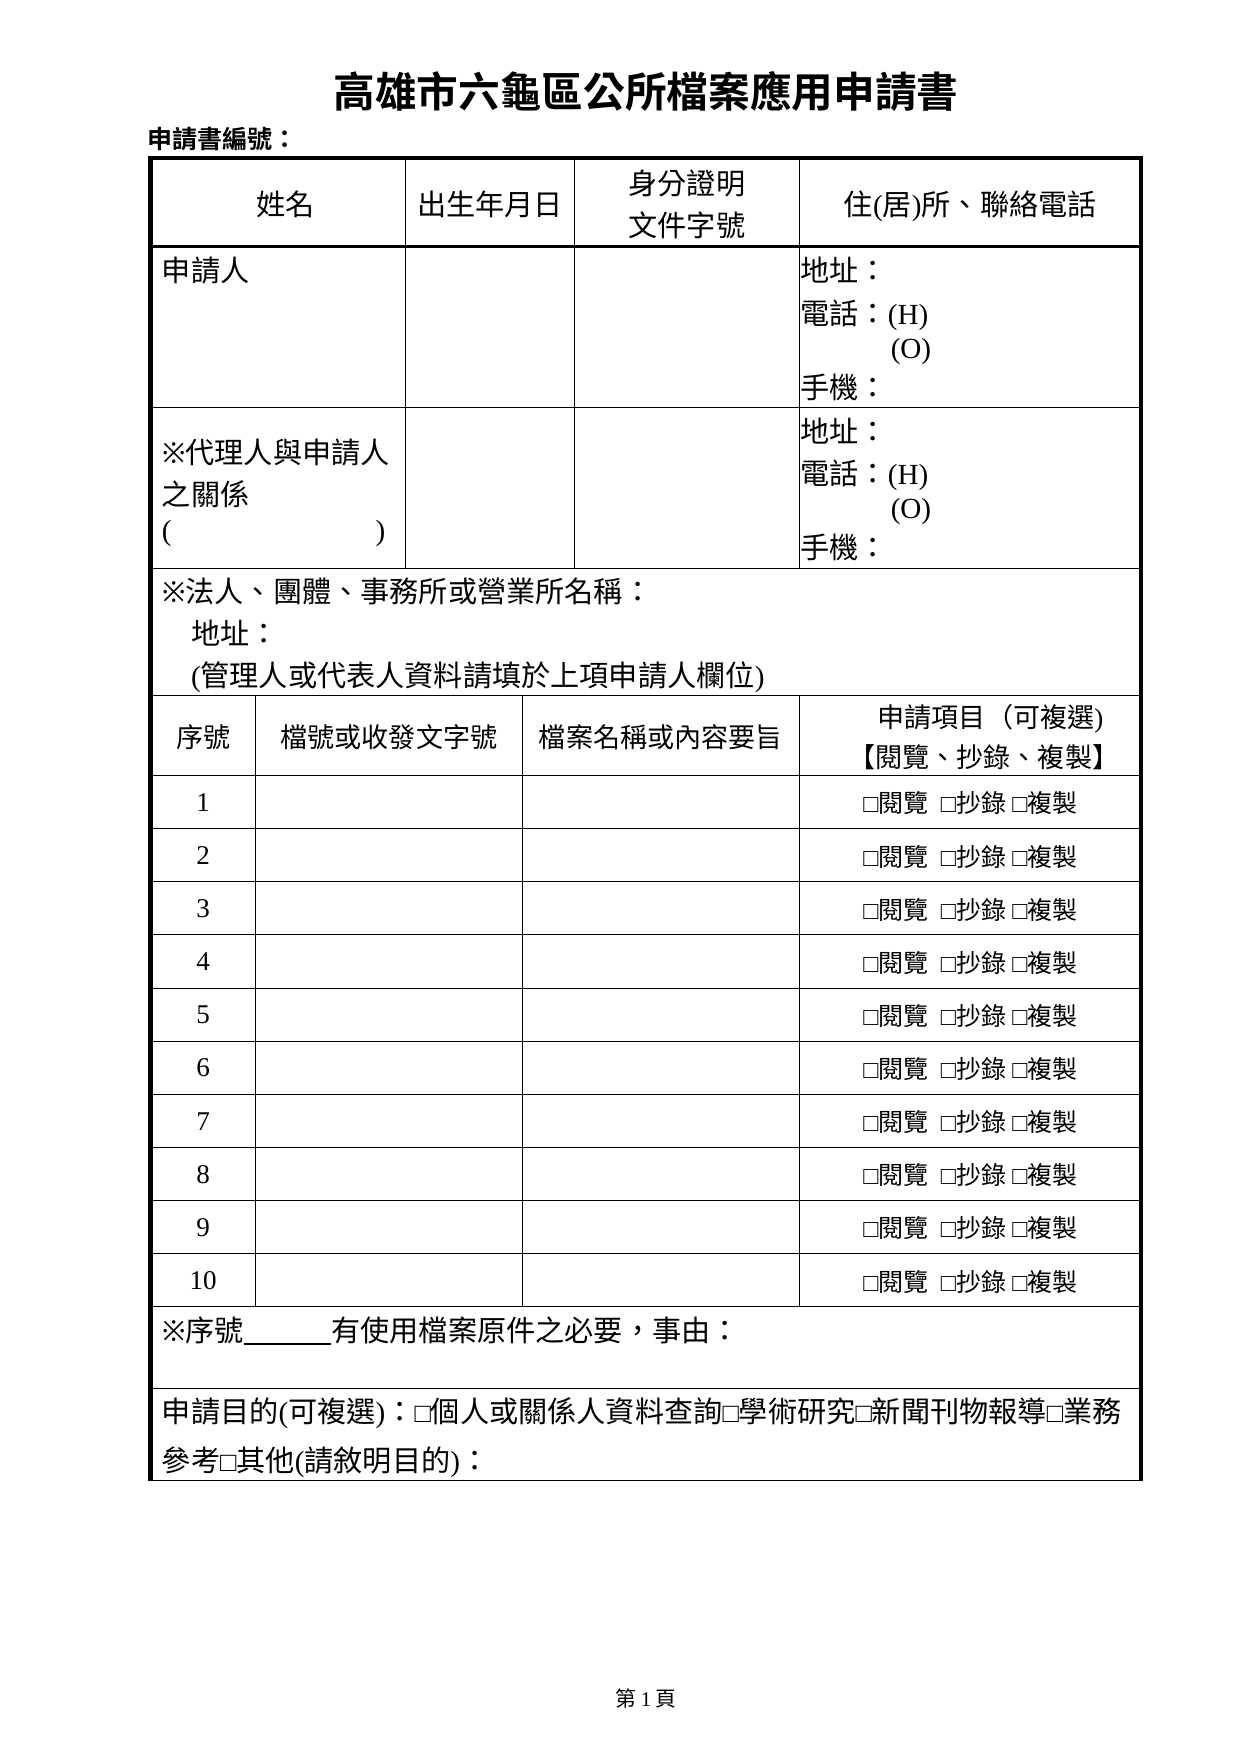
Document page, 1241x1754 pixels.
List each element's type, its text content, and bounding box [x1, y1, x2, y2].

table_cell □閱覽 □抄錄 □複製 [800, 1042, 1139, 1094]
table_cell [256, 776, 522, 828]
table_cell 1 [153, 776, 255, 828]
table_cell [256, 1148, 522, 1200]
table_cell [523, 1254, 799, 1306]
table_cell 7 [153, 1095, 255, 1147]
table_cell [256, 882, 522, 934]
table_cell [523, 882, 799, 934]
table_cell ※法人、團體、事務所或營業所名稱： 地址： (管理人或代表人資料請填於上項申請人欄位) [153, 569, 1139, 695]
table_cell □閱覽 □抄錄 □複製 [800, 829, 1139, 881]
table_cell [256, 1254, 522, 1306]
table_cell [256, 989, 522, 1041]
table_cell □閱覽 □抄錄 □複製 [800, 935, 1139, 987]
table_cell [523, 1148, 799, 1200]
table_cell [406, 248, 574, 407]
table_cell 序號 [153, 696, 255, 775]
table_cell 檔號或收發文字號 [256, 696, 522, 775]
table_cell 8 [153, 1148, 255, 1200]
table_cell 申請人 [153, 248, 405, 407]
table_cell [523, 1095, 799, 1147]
table_header 姓名 [153, 160, 405, 245]
table_cell □閱覽 □抄錄 □複製 [800, 989, 1139, 1041]
table_cell □閱覽 □抄錄 □複製 [800, 1148, 1139, 1200]
table_cell ※代理人與申請人之關係 ( ) [153, 408, 405, 567]
table_cell □閱覽 □抄錄 □複製 [800, 882, 1139, 934]
table_cell 5 [153, 989, 255, 1041]
table_cell □閱覽 □抄錄 □複製 [800, 1254, 1139, 1306]
table_cell [575, 248, 799, 407]
table_cell 申請項目（可複選) 【閱覽、抄錄、複製】 [800, 696, 1139, 775]
table_cell [575, 408, 799, 567]
table_cell [523, 776, 799, 828]
table_cell 6 [153, 1042, 255, 1094]
table_cell [406, 408, 574, 567]
table_header 出生年月日 [406, 160, 574, 245]
table_cell [523, 935, 799, 987]
table_cell 9 [153, 1201, 255, 1253]
table_cell [256, 1095, 522, 1147]
table_header 身分證明 文件字號 [575, 160, 799, 245]
table_cell [256, 1201, 522, 1253]
text 申請書編號： [148, 119, 1144, 156]
table_cell □閱覽 □抄錄 □複製 [800, 1201, 1139, 1253]
table_cell □閱覽 □抄錄 □複製 [800, 1095, 1139, 1147]
table_cell 10 [153, 1254, 255, 1306]
table_cell [256, 1042, 522, 1094]
table_cell 申請目的(可複選)：□個人或關係人資料查詢□學術研究□新聞刊物報導□業務參考□其他(請敘明目的)： [153, 1389, 1139, 1480]
table_cell [523, 829, 799, 881]
table_cell 4 [153, 935, 255, 987]
table_cell ※序號 有使用檔案原件之必要，事由： [153, 1307, 1139, 1388]
table_cell [523, 1201, 799, 1253]
table_cell 2 [153, 829, 255, 881]
table_header 住(居)所、聯絡電話 [800, 160, 1139, 245]
table_cell [256, 829, 522, 881]
table_cell [523, 1042, 799, 1094]
table_cell □閱覽 □抄錄 □複製 [800, 776, 1139, 828]
table_cell [256, 935, 522, 987]
table_cell 3 [153, 882, 255, 934]
table_cell 地址： 電話：(H) (O) 手機： [800, 248, 1139, 407]
text 高雄市六龜區公所檔案應用申請書 [148, 59, 1144, 119]
table_cell 地址： 電話：(H) (O) 手機： [800, 408, 1139, 567]
table_cell 檔案名稱或內容要旨 [523, 696, 799, 775]
table_cell [523, 989, 799, 1041]
